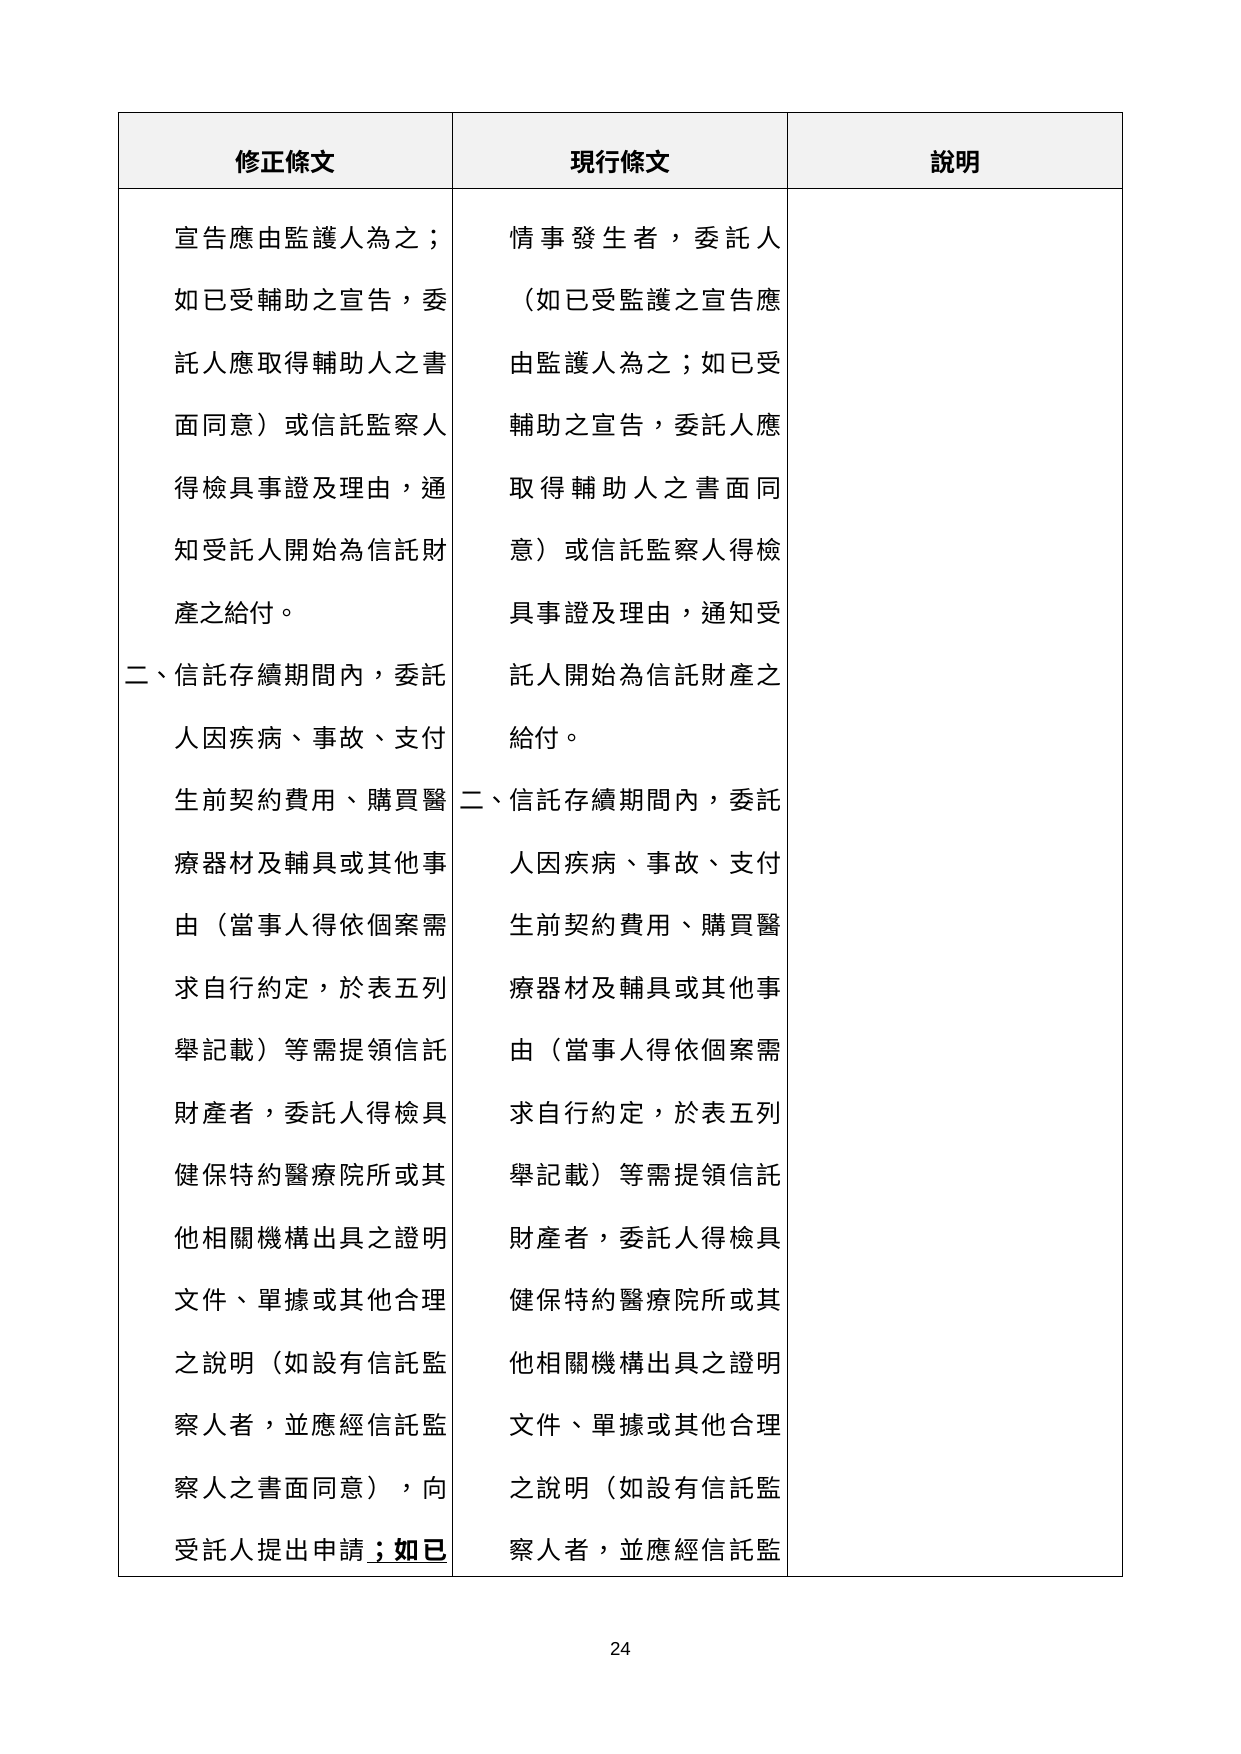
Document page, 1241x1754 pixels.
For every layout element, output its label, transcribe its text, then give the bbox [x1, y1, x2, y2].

table_cell 宣告應由監護人為之；如已受輔助之宣告，委託人應取得輔助人之書面同意）或信託監察人得檢具事證及理由，通知受託人開始為信託財產之給付。 二、 信託存續期間內，委託人因疾病、事故、支付生前契約費用、購買醫療器材及輔具或其他事由（當事人得依個案需求自行約定，於表五列舉記載）等需提領信託財產者，委託人得檢具健保特約醫療院所或其他相關機構出具之證明文件、單據或其他合理之說明（如設有信託監察人者，並應經信託監察人之書面同意），向受託人提出申請；如已 [119, 189, 452, 1576]
table_cell 情事發生者，委託人（如已受監護之宣告應由監護人為之；如已受輔助之宣告，委託人應取得輔助人之書面同意）或信託監察人得檢具事證及理由，通知受託人開始為信託財產之給付。 二、 信託存續期間內，委託人因疾病、事故、支付生前契約費用、購買醫療器材及輔具或其他事由（當事人得依個案需求自行約定，於表五列舉記載）等需提領信託財產者，委託人得檢具健保特約醫療院所或其他相關機構出具之證明文件、單據或其他合理之說明（如設有信託監察人者，並應經信託監 [453, 189, 787, 1576]
table_header 現行條文 [453, 113, 787, 188]
table_cell [788, 189, 1122, 1576]
table_header 修正條文 [119, 113, 452, 188]
table_header 說明 [788, 113, 1122, 188]
